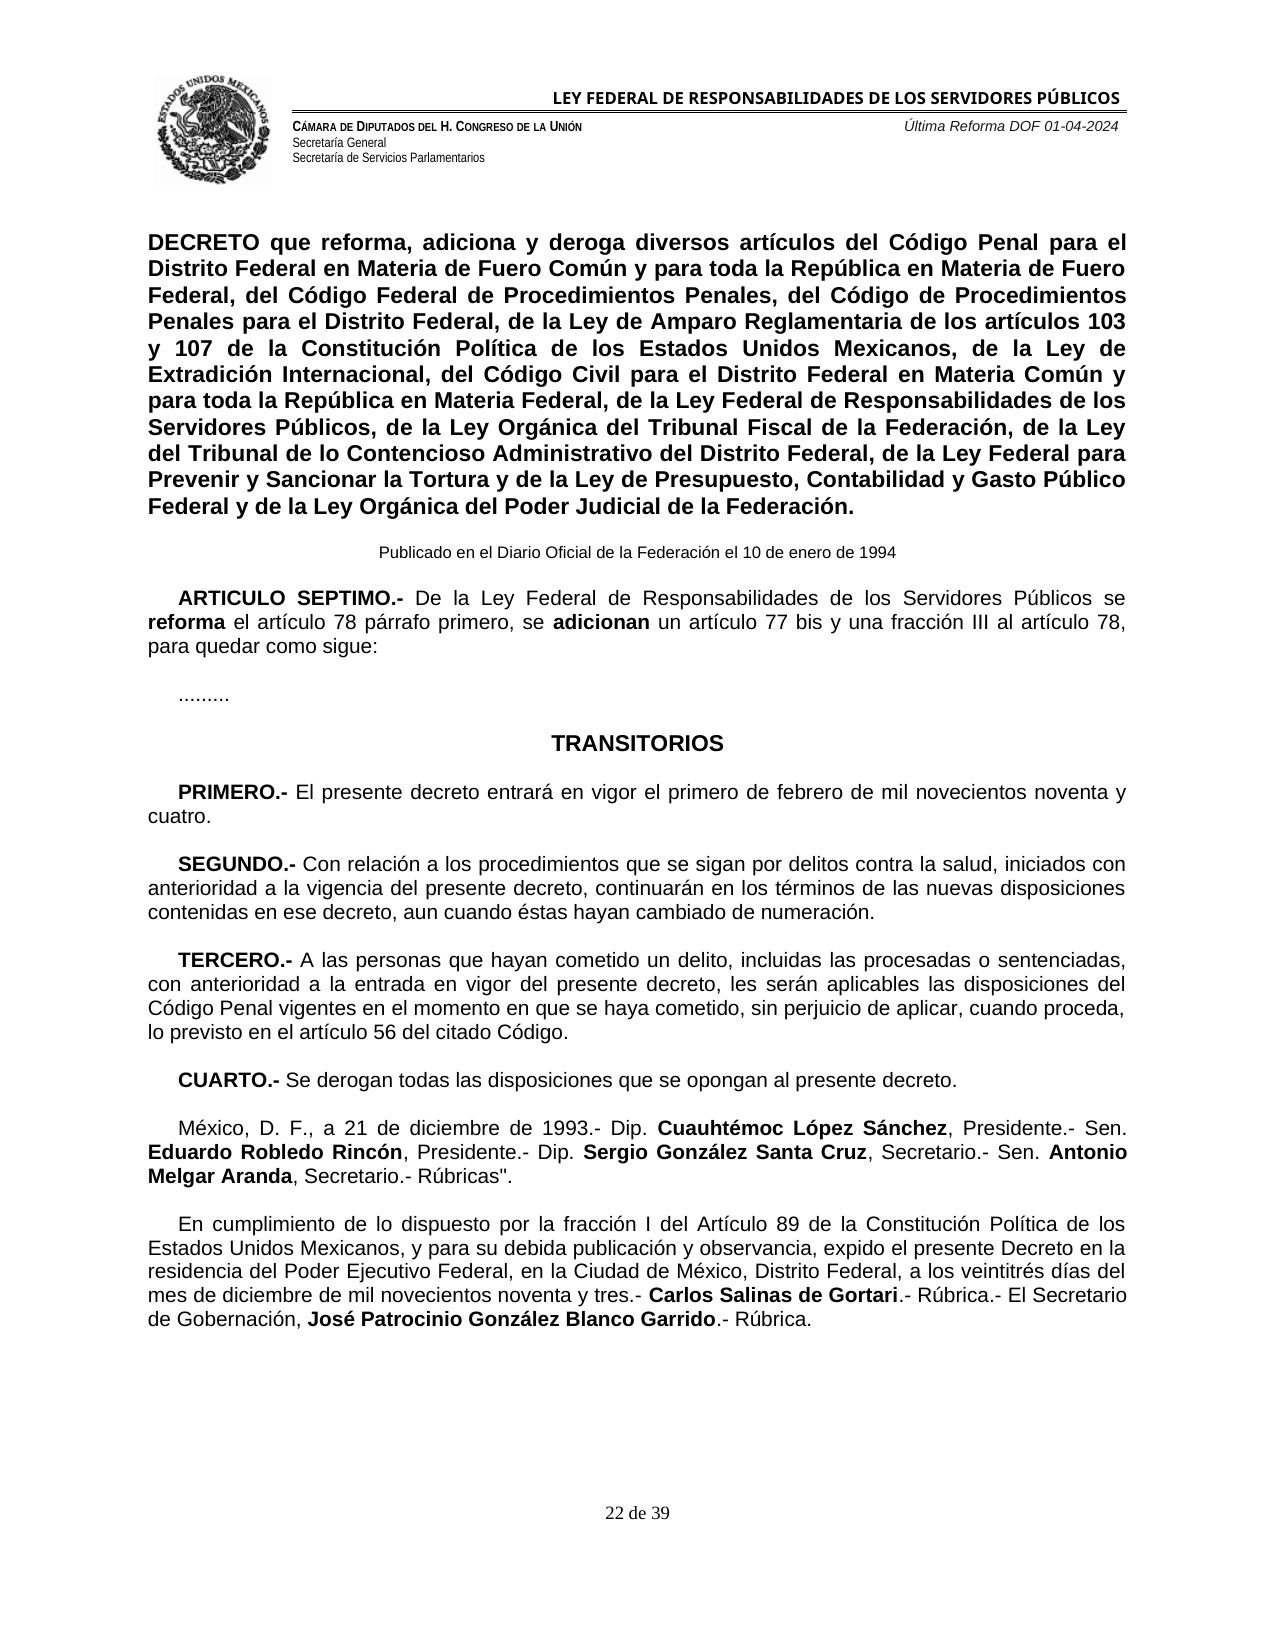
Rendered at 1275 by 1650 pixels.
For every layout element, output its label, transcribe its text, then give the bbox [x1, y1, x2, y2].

text SEGUNDO.- Con relación a los procedimientos que se sigan por delitos contra la salud, iniciados con anterioridad a la vigencia del presente decreto, continuarán en los términos de las nuevas disposiciones contenidas en ese decreto, aun cuando éstas hayan cambiado de numeración. [148, 852, 1127, 924]
text México, D. F., a 21 de diciembre de 1993.- Dip. Cuauhtémoc López Sánchez, Presidente.- Sen. Eduardo Robledo Rincón, Presidente.- Dip. Sergio González Santa Cruz, Secretario.- Sen. Antonio Melgar Aranda, Secretario.- Rúbricas". [148, 1116, 1127, 1187]
text Publicado en el Diario Oficial de la Federación el 10 de enero de 1994 [148, 543, 1127, 562]
text TERCERO.- A las personas que hayan cometido un delito, incluidas las procesadas o sentenciadas, con anterioridad a la entrada en vigor del presente decreto, les serán aplicables las disposiciones del Código Penal vigentes en el momento en que se haya cometido, sin perjuicio de aplicar, cuando proceda, lo previsto en el artículo 56 del citado Código. [148, 948, 1127, 1044]
text En cumplimiento de lo dispuesto por la fracción I del Artículo 89 de la Constitución Política de los Estados Unidos Mexicanos, y para su debida publicación y observancia, expido el presente Decreto en la residencia del Poder Ejecutivo Federal, en la Ciudad de México, Distrito Federal, a los veintitrés días del mes de diciembre de mil novecientos noventa y tres.- Carlos Salinas de Gortari.- Rúbrica.- El Secretario de Gobernación, José Patrocinio González Blanco Garrido.- Rúbrica. [148, 1211, 1127, 1331]
text PRIMERO.- El presente decreto entrará en vigor el primero de febrero de mil novecientos noventa y cuatro. [148, 780, 1127, 828]
text DECRETO que reforma, adiciona y deroga diversos artículos del Código Penal para el Distrito Federal en Materia de Fuero Común y para toda la República en Materia de Fuero Federal, del Código Federal de Procedimientos Penales, del Código de Procedimientos Penales para el Distrito Federal, de la Ley de Amparo Reglamentaria de los artículos 103 y 107 de la Constitución Política de los Estados Unidos Mexicanos, de la Ley de Extradición Internacional, del Código Civil para el Distrito Federal en Materia Común y para toda la República en Materia Federal, de la Ley Federal de Responsabilidades de los Servidores Públicos, de la Ley Orgánica del Tribunal Fiscal de la Federación, de la Ley del Tribunal de lo Contencioso Administrativo del Distrito Federal, de la Ley Federal para Prevenir y Sancionar la Tortura y de la Ley de Presupuesto, Contabilidad y Gasto Público Federal y de la Ley Orgánica del Poder Judicial de la Federación. [148, 229, 1127, 519]
text TRANSITORIOS [148, 730, 1127, 756]
text ......... [148, 682, 1127, 706]
text CUARTO.- Se derogan todas las disposiciones que se opongan al presente decreto. [148, 1068, 1127, 1092]
text ARTICULO SEPTIMO.- De la Ley Federal de Responsabilidades de los Servidores Públicos se reforma el artículo 78 párrafo primero, se adicionan un artículo 77 bis y una fracción III al artículo 78, para quedar como sigue: [148, 586, 1127, 658]
